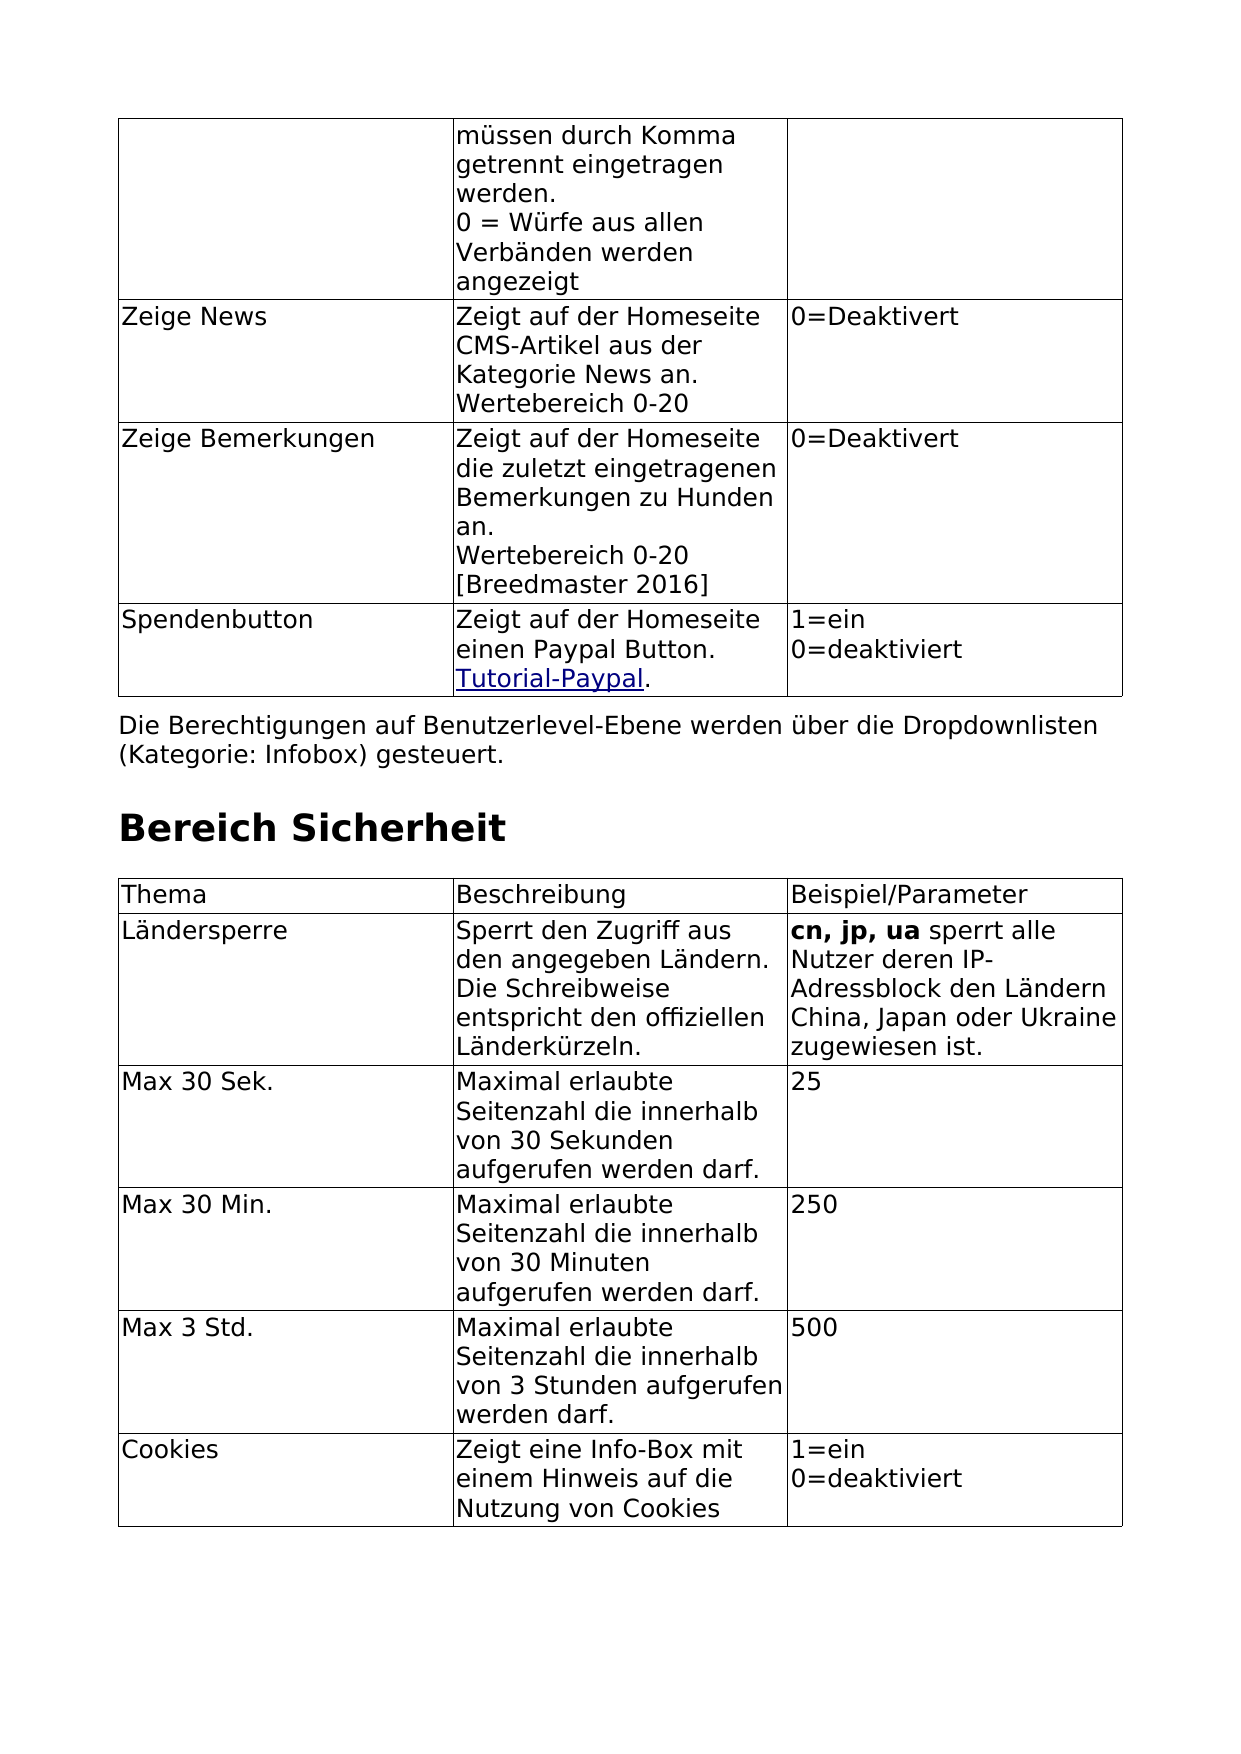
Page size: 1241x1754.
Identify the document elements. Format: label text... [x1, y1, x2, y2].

table_cell Zeigt auf der Homeseite die zuletzt eingetragenen Bemerkungen zu Hunden an. Wertebereich 0-20 [Breedmaster 2016] [454, 423, 787, 603]
table_cell 250 [788, 1188, 1122, 1310]
table_cell Spendenbutton [119, 604, 453, 696]
table_cell Max 30 Min. [119, 1188, 453, 1310]
table_cell Maximal erlaubte Seitenzahl die innerhalb von 30 Minuten aufgerufen werden darf. [454, 1188, 787, 1310]
table_cell Maximal erlaubte Seitenzahl die innerhalb von 3 Stunden aufgerufen werden darf. [454, 1311, 787, 1432]
table_cell Ländersperre [119, 914, 453, 1064]
table_cell Zeigt auf der Homeseite CMS-Artikel aus der Kategorie News an. Wertebereich 0-20 [454, 300, 787, 422]
table_cell 25 [788, 1066, 1122, 1187]
table_cell Zeigt auf der Homeseite einen Paypal Button. Tutorial-Paypal. [454, 604, 787, 696]
table_cell cn, jp, ua sperrt alle Nutzer deren IP-Adressblock den Ländern China, Japan oder Ukraine zugewiesen ist. [788, 914, 1122, 1064]
table_header Beispiel/Parameter [788, 879, 1122, 913]
table_cell Max 3 Std. [119, 1311, 453, 1432]
subtitle Bereich Sicherheit [118, 807, 1122, 850]
table_cell Zeige News [119, 300, 453, 422]
table_cell Sperrt den Zugriff aus den angegeben Ländern. Die Schreibweise entspricht den offiziellen Länderkürzeln. [454, 914, 787, 1064]
table_cell [788, 119, 1122, 299]
table_header Thema [119, 879, 453, 913]
table_cell 0=Deaktivert [788, 300, 1122, 422]
table_cell Max 30 Sek. [119, 1066, 453, 1187]
table_cell Cookies [119, 1434, 453, 1526]
table_cell müssen durch Komma getrennt eingetragen werden. 0 = Würfe aus allen Verbänden werden angezeigt [454, 119, 787, 299]
table_cell Maximal erlaubte Seitenzahl die innerhalb von 30 Sekunden aufgerufen werden darf. [454, 1066, 787, 1187]
table_cell [119, 119, 453, 299]
table_cell Zeigt eine Info-Box mit einem Hinweis auf die Nutzung von Cookies [454, 1434, 787, 1526]
table_cell 1=ein 0=deaktiviert [788, 604, 1122, 696]
table_cell 1=ein 0=deaktiviert [788, 1434, 1122, 1526]
text Die Berechtigungen auf Benutzerlevel-Ebene werden über die Dropdownlisten (Kategorie: Infobox) gesteuert. [118, 711, 1122, 769]
table_cell Zeige Bemerkungen [119, 423, 453, 603]
table_cell 0=Deaktivert [788, 423, 1122, 603]
table_cell 500 [788, 1311, 1122, 1432]
table_header Beschreibung [454, 879, 787, 913]
